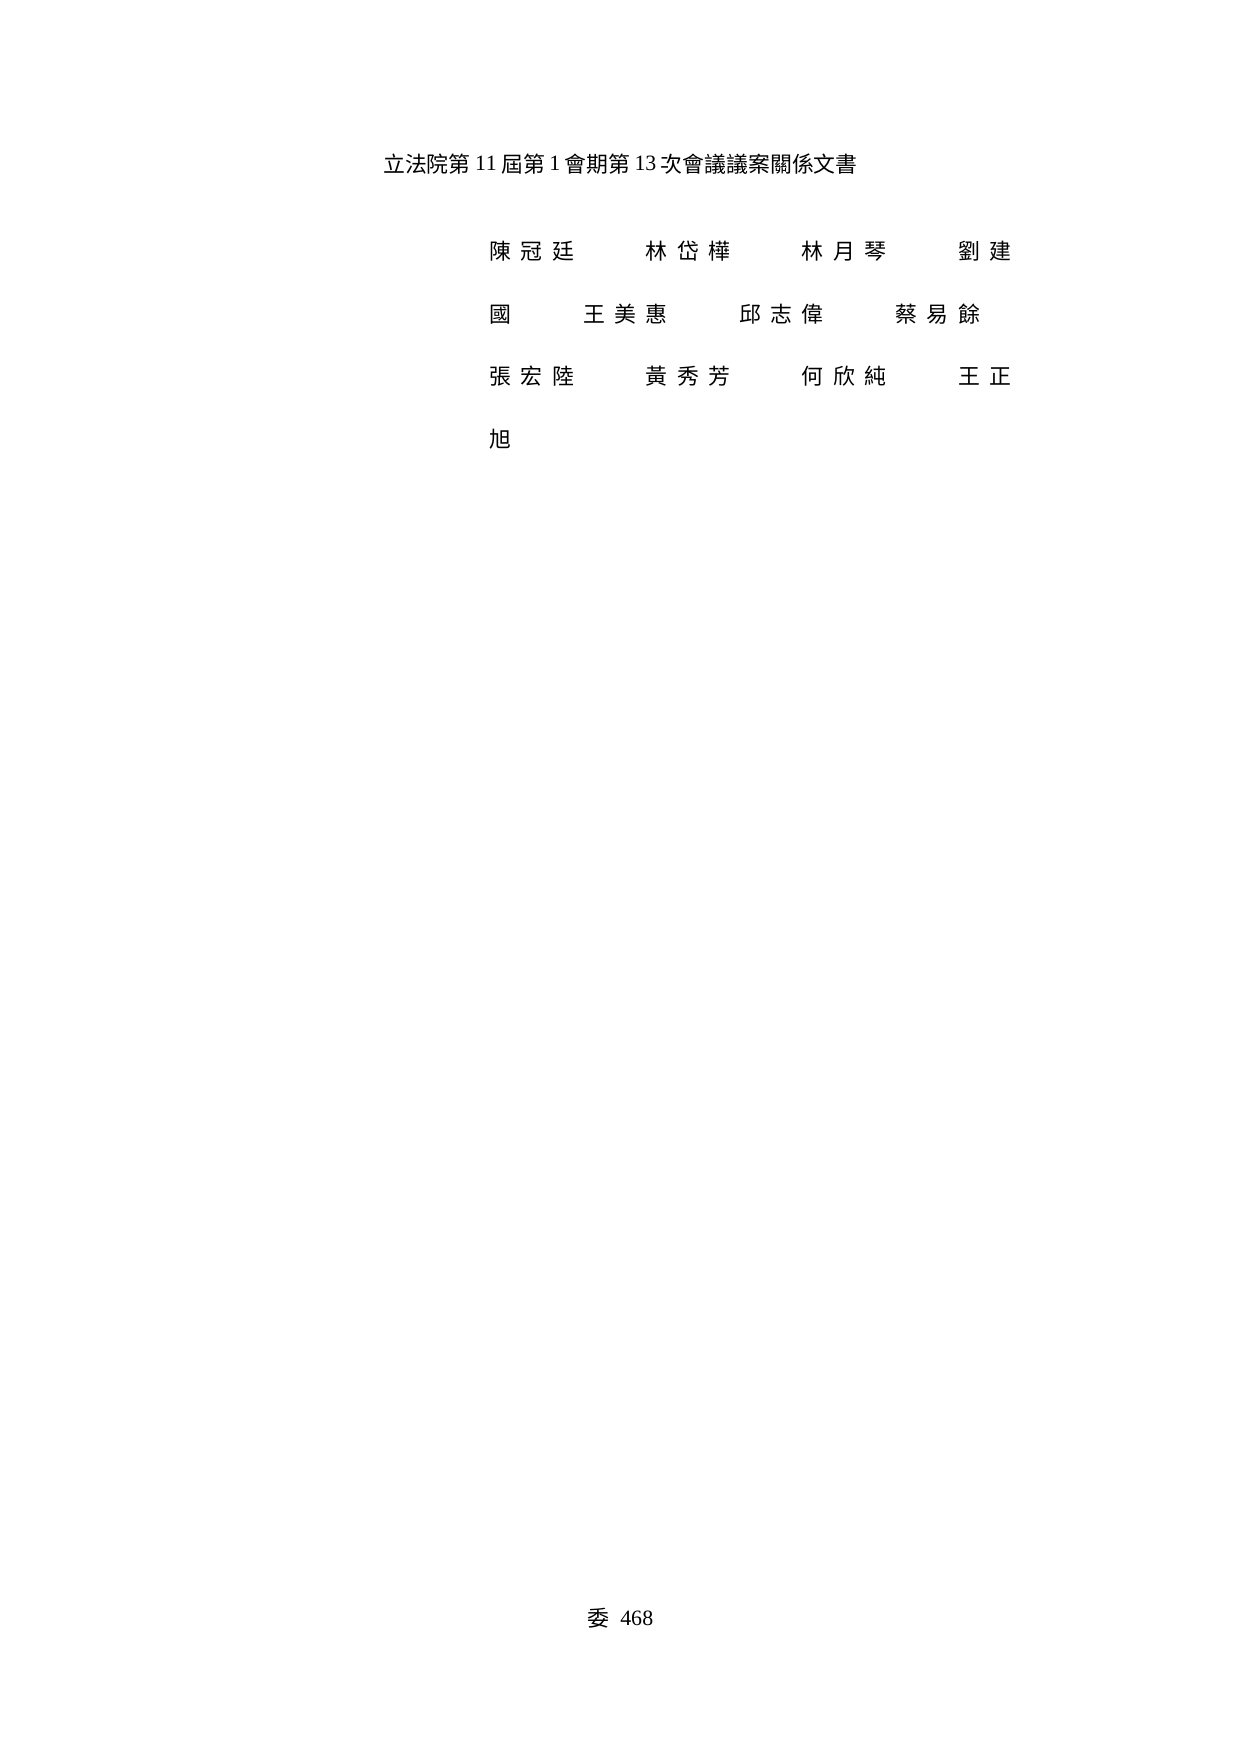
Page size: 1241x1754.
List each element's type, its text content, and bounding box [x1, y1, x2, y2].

text 陳冠廷 林岱樺 林月琴 劉建國 王美惠 邱志偉 蔡易餘 張宏陸 黃秀芳 何欣純 王正旭 [393, 219, 1023, 469]
